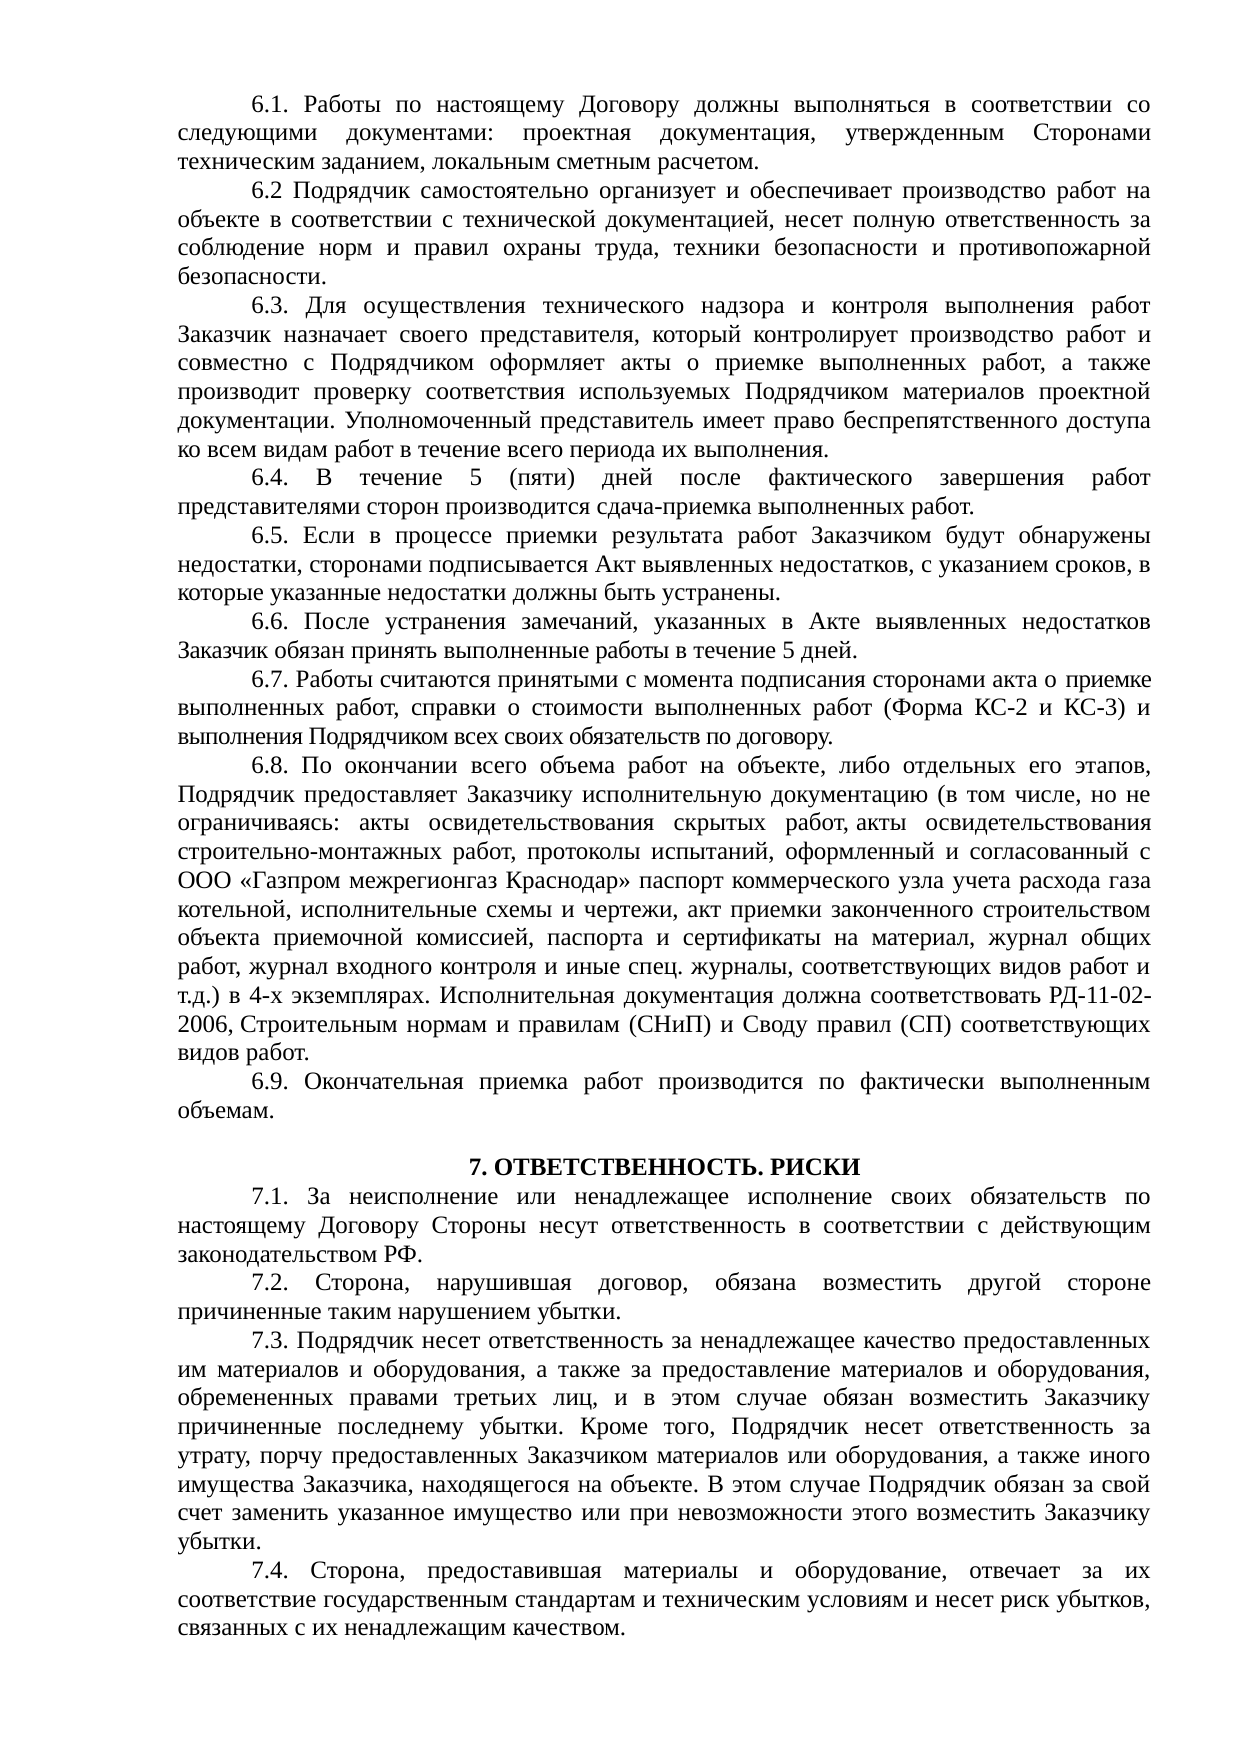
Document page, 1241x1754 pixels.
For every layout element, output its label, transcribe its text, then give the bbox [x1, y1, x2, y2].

text 6.8. По окончании всего объема работ на объекте, либо отдельных его этапов, Подрядчик предоставляет Заказчику исполнительную документацию (в том числе, но не ограничиваясь: акты освидетельствования скрытых работ, акты освидетельствования строительно-монтажных работ, протоколы испытаний, оформленный и согласованный с ООО «Газпром межрегионгаз Краснодар» паспорт коммерческого узла учета расхода газа котельной, исполнительные схемы и чертежи, акт приемки законченного строительством объекта приемочной комиссией, паспорта и сертификаты на материал, журнал общих работ, журнал входного контроля и иные спец. журналы, соответствующих видов работ и т.д.) в 4-х экземплярах. Исполнительная документация должна соответствовать РД-11-02-2006, Строительным нормам и правилам (СНиП) и Своду правил (СП) соответствующих видов работ. [177, 750, 1152, 1066]
text 6.9. Окончательная приемка работ производится по фактически выполненным объемам. [177, 1066, 1152, 1124]
text 6.6. После устранения замечаний, указанных в Акте выявленных недостатков Заказчик обязан принять выполненные работы в течение 5 дней. [177, 606, 1152, 664]
text 6.1. Работы по настоящему Договору должны выполняться в соответствии со следующими документами: проектная документация, утвержденным Сторонами техническим заданием, локальным сметным расчетом. [177, 89, 1152, 175]
text 7.1. За неисполнение или ненадлежащее исполнение своих обязательств по настоящему Договору Стороны несут ответственность в соответствии с действующим законодательством РФ. [177, 1181, 1152, 1267]
text 6.4. В течение 5 (пяти) дней после фактического завершения работ представителями сторон производится сдача-приемка выполненных работ. [177, 462, 1152, 520]
text 7. ОТВЕТСТВЕННОСТЬ. РИСКИ [177, 1152, 1152, 1181]
text 6.2 Подрядчик самостоятельно организует и обеспечивает производство работ на объекте в соответствии с технической документацией, несет полную ответственность за соблюдение норм и правил охраны труда, техники безопасности и противопожарной безопасности. [177, 175, 1152, 290]
text 7.3. Подрядчик несет ответственность за ненадлежащее качество предоставленных им материалов и оборудования, а также за предоставление материалов и оборудования, обремененных правами третьих лиц, и в этом случае обязан возместить Заказчику причиненные последнему убытки. Кроме того, Подрядчик несет ответственность за утрату, порчу предоставленных Заказчиком материалов или оборудования, а также иного имущества Заказчика, находящегося на объекте. В этом случае Подрядчик обязан за свой счет заменить указанное имущество или при невозможности этого возместить Заказчику убытки. [177, 1325, 1152, 1555]
text 6.5. Если в процессе приемки результата работ Заказчиком будут обнаружены недостатки, сторонами подписывается Акт выявленных недостатков, с указанием сроков, в которые указанные недостатки должны быть устранены. [177, 520, 1152, 606]
text 6.7. Работы считаются принятыми с момента подписания сторонами акта о приемке выполненных работ, справки о стоимости выполненных работ (Форма КС-2 и КС-3) и выполнения Подрядчиком всех своих обязательств по договору. [177, 664, 1152, 750]
text 7.4. Сторона, предоставившая материалы и оборудование, отвечает за их соответствие государственным стандартам и техническим условиям и несет риск убытков, связанных с их ненадлежащим качеством. [177, 1555, 1152, 1641]
text 7.2. Сторона, нарушившая договор, обязана возместить другой стороне причиненные таким нарушением убытки. [177, 1267, 1152, 1325]
text 6.3. Для осуществления технического надзора и контроля выполнения работ Заказчик назначает своего представителя, который контролирует производство работ и совместно с Подрядчиком оформляет акты о приемке выполненных работ, а также производит проверку соответствия используемых Подрядчиком материалов проектной документации. Уполномоченный представитель имеет право беспрепятственного доступа ко всем видам работ в течение всего периода их выполнения. [177, 290, 1152, 462]
